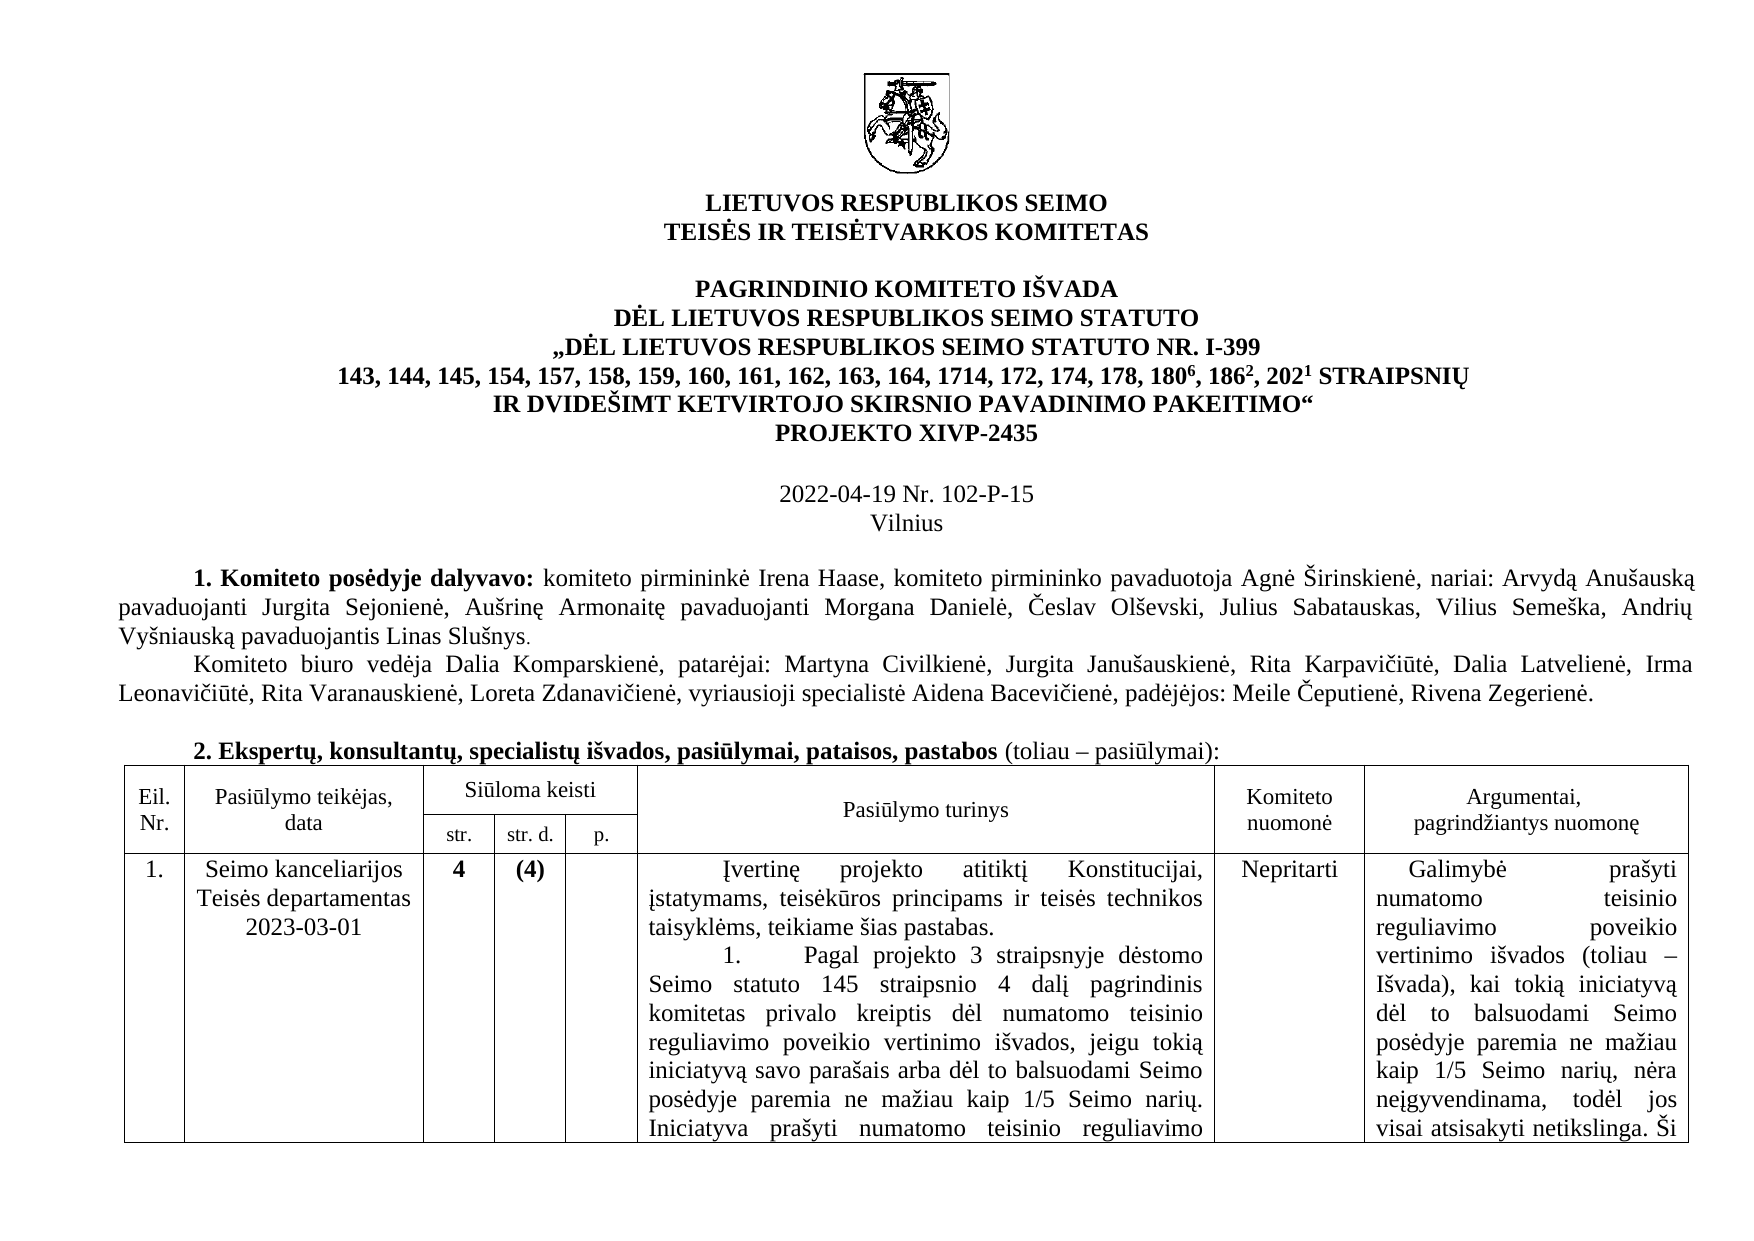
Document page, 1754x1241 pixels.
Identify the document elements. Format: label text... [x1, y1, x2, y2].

table_header Komiteto nuomonė [1215, 766, 1364, 853]
text Komiteto biuro vedėja Dalia Komparskienė, patarėjai: Martyna Civilkienė, Jurgita Janušauskienė, Rita Karpavičiūtė, Dalia Latvelienė, Irma Leonavičiūtė, Rita Varanauskienė, Loreta Zdanavičienė, vyriausioji specialistė Aidena Bacevičienė, padėjėjos: Meile Čeputienė, Rivena Zegerienė. [118, 649, 1695, 707]
table_cell Nepritarti [1215, 854, 1364, 1142]
text 1. Komiteto posėdyje dalyvavo: komiteto pirmininkė Irena Haase, komiteto pirmininko pavaduotoja Agnė Širinskienė, nariai: Arvydą Anušauską pavaduojanti Jurgita Sejonienė, Aušrinę Armonaitę pavaduojanti Morgana Danielė, Česlav Olševski, Julius Sabatauskas, Vilius Semeška, Andrių Vyšniauską pavaduojantis Linas Slušnys. [118, 563, 1695, 649]
text 2022-04-19 Nr. 102-P-15 [118, 479, 1695, 508]
table_cell 4 [424, 854, 494, 1142]
text LIETUVOS RESPUBLIKOS SEIMO [118, 188, 1695, 217]
table_cell Įvertinę projekto atitiktį Konstitucijai, įstatymams, teisėkūros principams ir teisės technikos taisyklėms, teikiame šias pastabas. 1. Pagal projekto 3 straipsnyje dėstomo Seimo statuto 145 straipsnio 4 dalį pagrindinis komitetas privalo kreiptis dėl numatomo teisinio reguliavimo poveikio vertinimo išvados, jeigu tokią iniciatyvą savo parašais arba dėl to balsuodami Seimo posėdyje paremia ne mažiau kaip 1/5 Seimo narių. Iniciatyva prašyti numatomo teisinio reguliavimo [638, 854, 1214, 1142]
table_cell 1. [125, 854, 184, 1142]
table_cell str. d. [495, 815, 565, 853]
text ir dvidešimt ketvirtojo skirsnio pavadinimo pakeitimo“ [118, 389, 1695, 418]
table_cell [566, 854, 637, 1142]
table_cell p. [566, 815, 637, 853]
table_header Pasiūlymo teikėjas, data [185, 766, 423, 853]
text Vilnius [118, 508, 1695, 537]
table_cell (4) [495, 854, 565, 1142]
subtitle DĖL LIETUVOS RESPUBLIKOS SEIMO STATUTO [118, 303, 1695, 332]
subtitle PAGRINDINIO KOMITETO IŠVADA [118, 274, 1695, 303]
table_header Siūloma keisti [424, 766, 637, 814]
table_cell str. [424, 815, 494, 853]
text TEISĖS IR TEISĖTVARKOS KOMITETAS [118, 217, 1695, 246]
table_header Eil. Nr. [125, 766, 184, 853]
text PROJEKTO XIVP-2435 [118, 418, 1695, 447]
text 2. Ekspertų, konsultantų, specialistų išvados, pasiūlymai, pataisos, pastabos (toliau – pasiūlymai): [118, 736, 1695, 764]
table_cell Galimybė prašyti numatomo teisinio reguliavimo poveikio vertinimo išvados (toliau – Išvada), kai tokią iniciatyvą dėl to balsuodami Seimo posėdyje paremia ne mažiau kaip 1/5 Seimo narių, nėra neįgyvendinama, todėl jos visai atsisakyti netikslinga. Ši [1365, 854, 1688, 1142]
table_header Pasiūlymo turinys [638, 766, 1214, 853]
table_header Argumentai, pagrindžiantys nuomonę [1365, 766, 1688, 853]
text 143, 144, 145, 154, 157, 158, 159, 160, 161, 162, 163, 164, 1714, 172, 174, 178, 1806, 1862, 2021 straipsnių [118, 361, 1695, 389]
subtitle „DĖL LIETUVOS RESPUBLIKOS SEIMO STATUTO NR. I-399 [118, 332, 1695, 361]
table_cell Seimo kanceliarijos Teisės departamentas 2023-03-01 [185, 854, 423, 1142]
